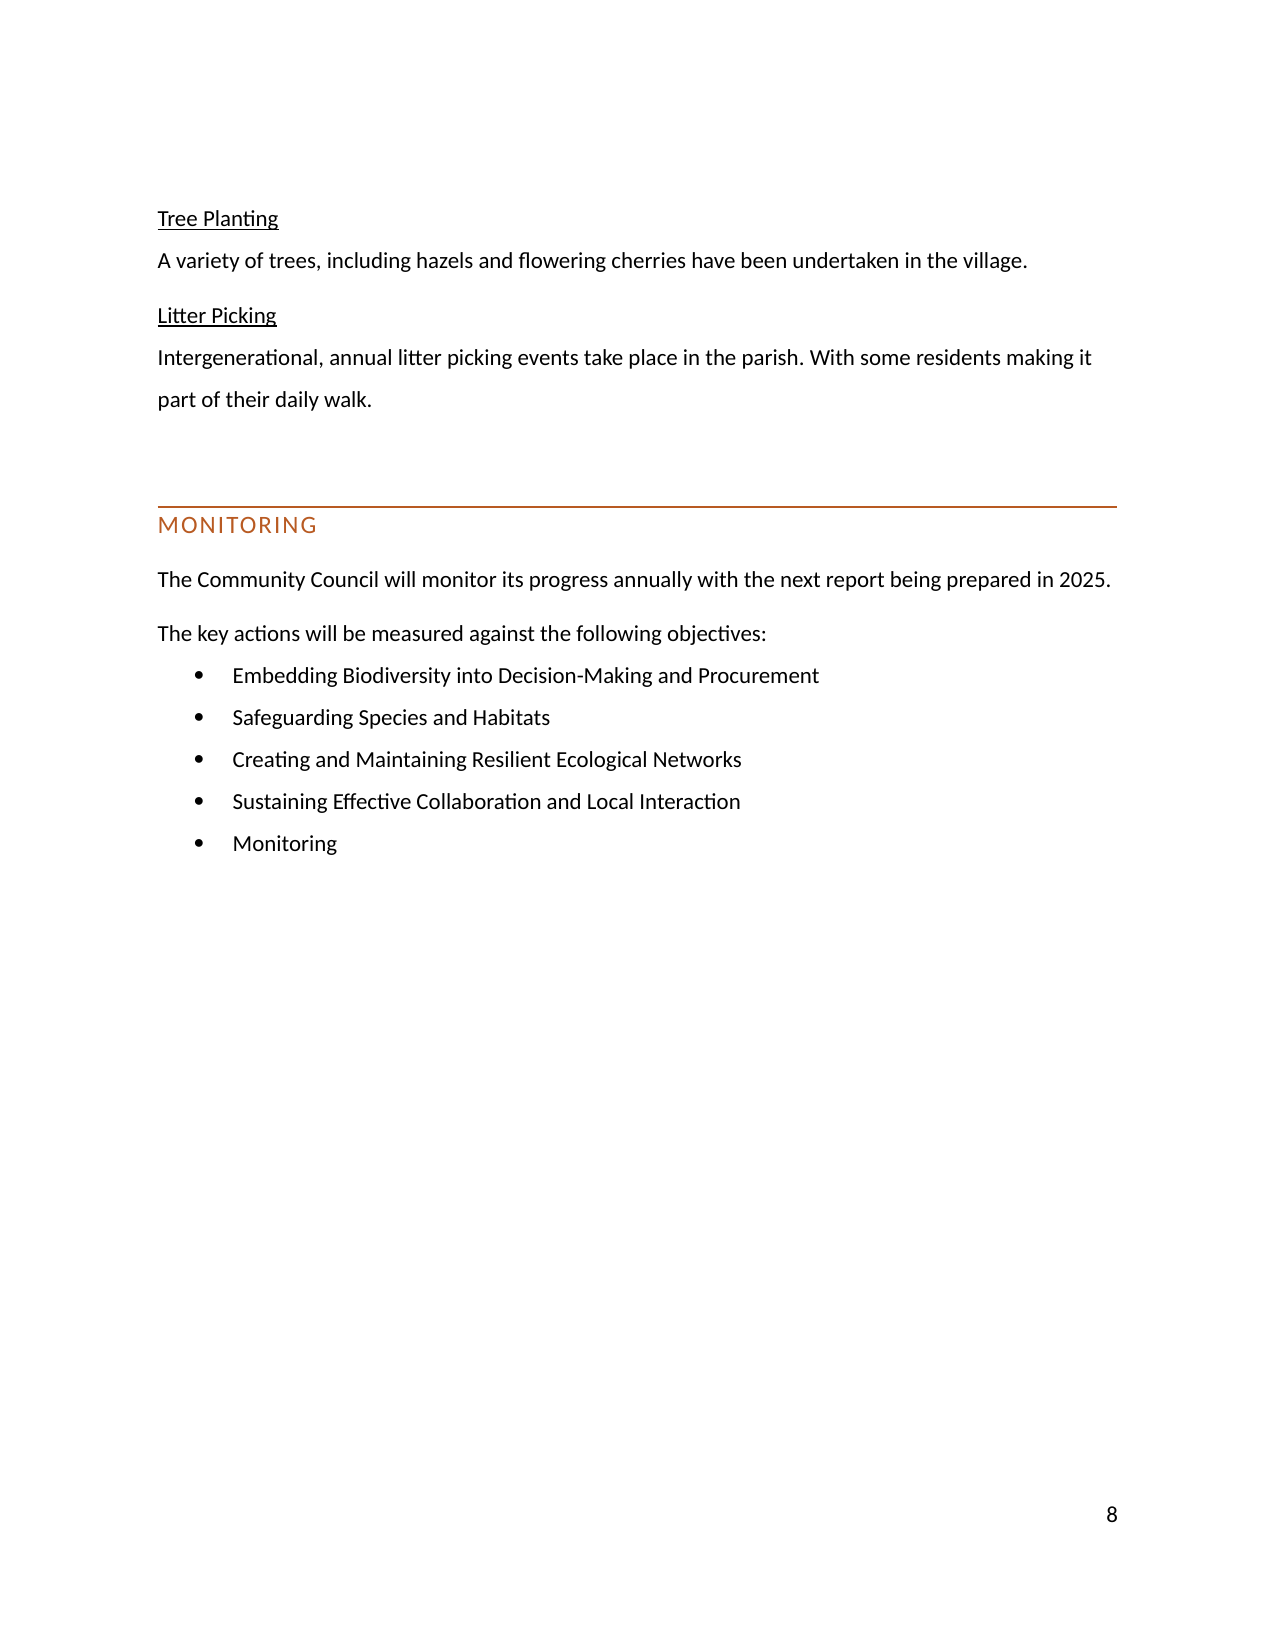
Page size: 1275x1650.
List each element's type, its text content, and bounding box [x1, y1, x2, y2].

text Tree Planting A variety of trees, including hazels and flowering cherries have been undertaken in the village. [157, 204, 1117, 274]
subtitle monitoring [157, 507, 1117, 540]
list Creating and Maintaining Resilient Ecological Networks [195, 745, 1125, 773]
text Litter Picking Intergenerational, annual litter picking events take place in the parish. With some residents making it part of their daily walk. [157, 301, 1117, 455]
list Sustaining Effective Collaboration and Local Interaction [195, 787, 1125, 815]
list Embedding Biodiversity into Decision-Making and Procurement [195, 661, 1125, 689]
text The Community Council will monitor its progress annually with the next report being prepared in 2025. [157, 565, 1117, 593]
list Monitoring [195, 829, 1125, 857]
list Safeguarding Species and Habitats [195, 703, 1125, 731]
text The key actions will be measured against the following objectives: [157, 619, 1117, 647]
